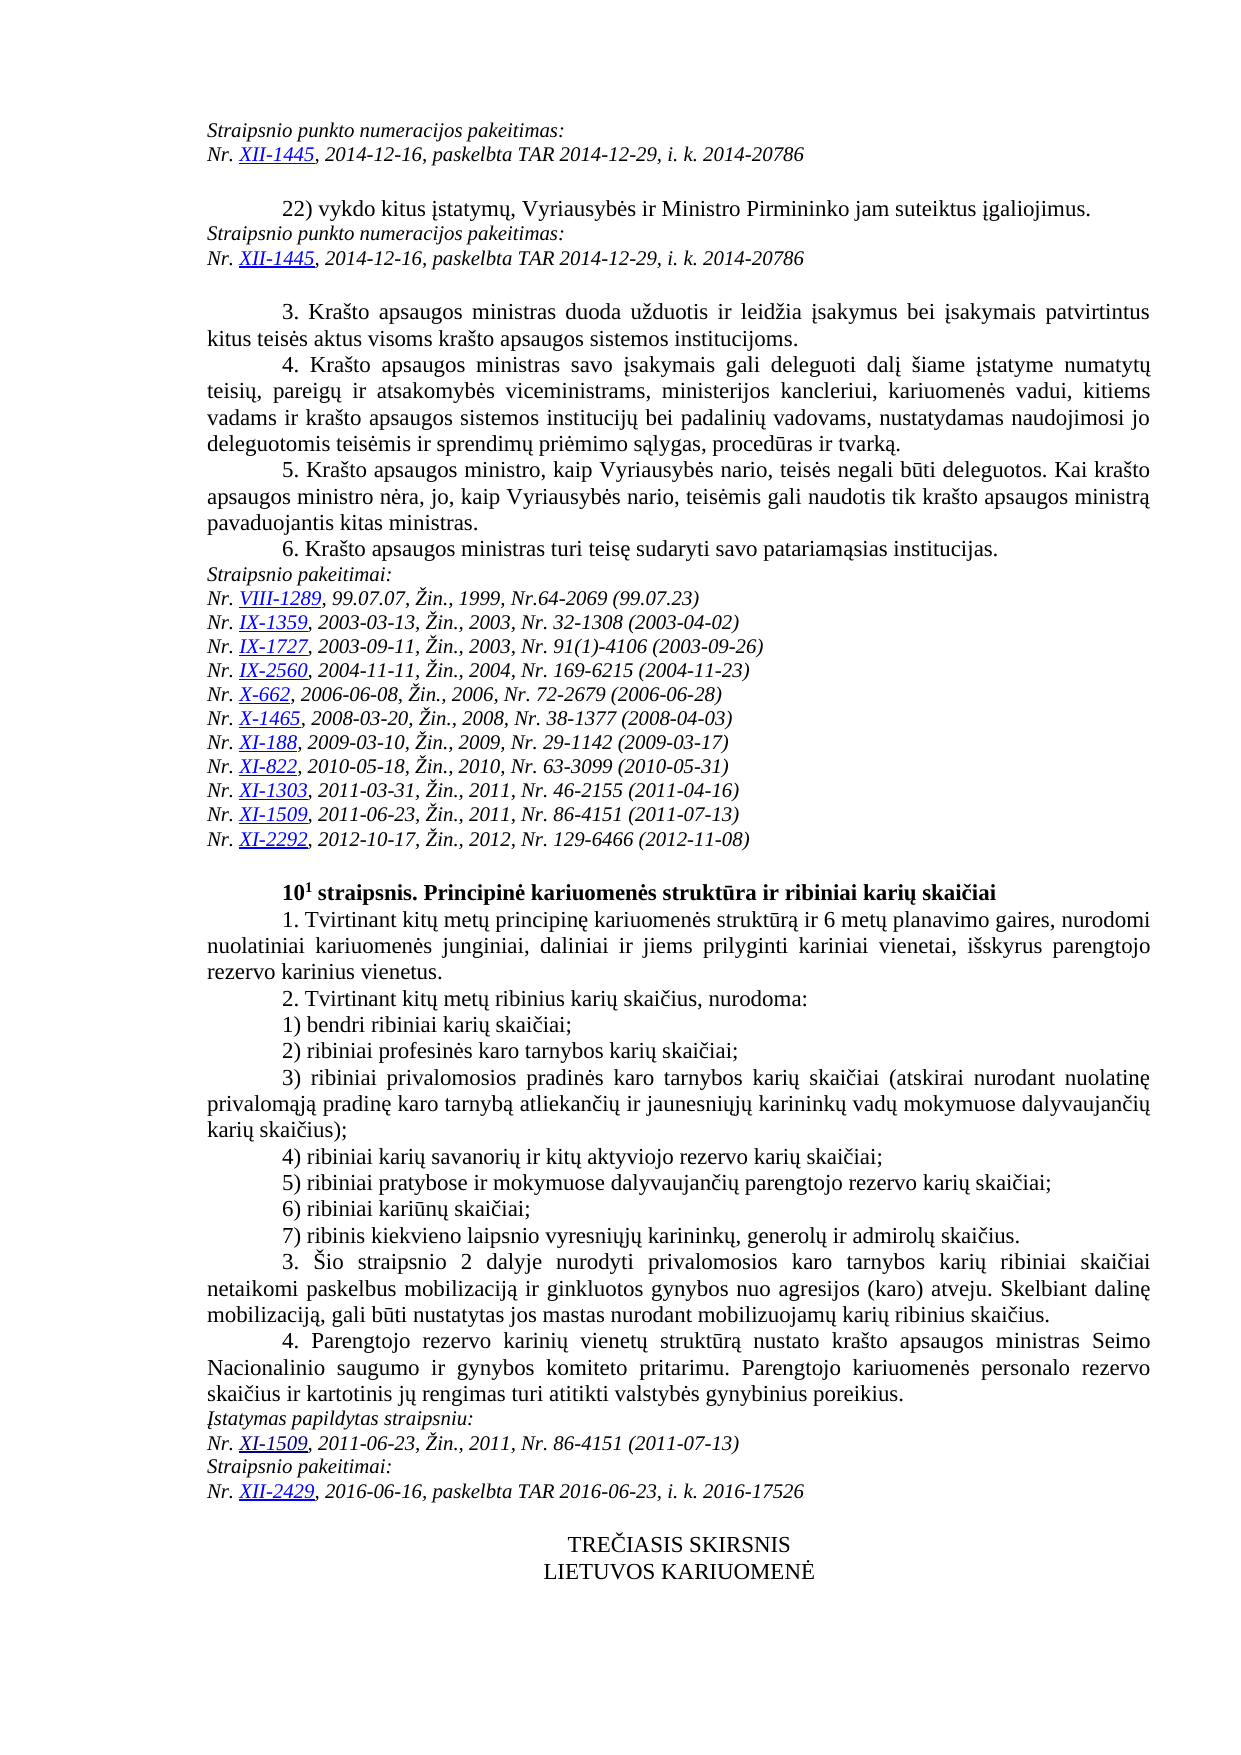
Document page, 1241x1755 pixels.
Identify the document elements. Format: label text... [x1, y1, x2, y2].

text 1. Tvirtinant kitų metų principinę kariuomenės struktūrą ir 6 metų planavimo gaires, nurodomi nuolatiniai kariuomenės junginiai, daliniai ir jiems prilyginti kariniai vienetai, išskyrus parengtojo rezervo karinius vienetus. [207, 906, 1152, 985]
text Nr. XI-2292, 2012-10-17, Žin., 2012, Nr. 129-6466 (2012-11-08) [207, 826, 1152, 851]
text Įstatymas papildytas straipsniu: [207, 1406, 1152, 1430]
text 3. Šio straipsnio 2 dalyje nurodyti privalomosios karo tarnybos karių ribiniai skaičiai netaikomi paskelbus mobilizaciją ir ginkluotos gynybos nuo agresijos (karo) atveju. Skelbiant dalinę mobilizaciją, gali būti nustatytas jos mastas nurodant mobilizuojamų karių ribinius skaičius. [207, 1248, 1152, 1327]
text 4) ribiniai karių savanorių ir kitų aktyviojo rezervo karių skaičiai; [207, 1143, 1152, 1169]
text 3. Krašto apsaugos ministras duoda užduotis ir leidžia įsakymus bei įsakymais patvirtintus kitus teisės aktus visoms krašto apsaugos sistemos institucijoms. [207, 298, 1152, 351]
text 101 straipsnis. Principinė kariuomenės struktūra ir ribiniai karių skaičiai [207, 879, 1152, 906]
text Nr. X-662, 2006-06-08, Žin., 2006, Nr. 72-2679 (2006-06-28) [207, 682, 1152, 706]
text 3) ribiniai privalomosios pradinės karo tarnybos karių skaičiai (atskirai nurodant nuolatinę privalomąją pradinę karo tarnybą atliekančių ir jaunesniųjų karininkų vadų mokymuose dalyvaujančių karių skaičius); [207, 1064, 1152, 1143]
text 6. Krašto apsaugos ministras turi teisę sudaryti savo patariamąsias institucijas. [207, 535, 1152, 562]
text Straipsnio pakeitimai: [207, 1454, 1152, 1478]
text Nr. IX-2560, 2004-11-11, Žin., 2004, Nr. 169-6215 (2004-11-23) [207, 658, 1152, 682]
text Nr. XI-1509, 2011-06-23, Žin., 2011, Nr. 86-4151 (2011-07-13) [207, 1430, 1152, 1454]
text Straipsnio punkto numeracijos pakeitimas: [207, 221, 1152, 245]
text 22) vykdo kitus įstatymų, Vyriausybės ir Ministro Pirmininko jam suteiktus įgaliojimus. [207, 195, 1152, 221]
text 5) ribiniai pratybose ir mokymuose dalyvaujančių parengtojo rezervo karių skaičiai; [207, 1169, 1152, 1196]
text 2) ribiniai profesinės karo tarnybos karių skaičiai; [207, 1037, 1152, 1064]
text TREČIASIS SKIRSNIS [207, 1531, 1152, 1558]
text Straipsnio pakeitimai: [207, 562, 1152, 586]
text 4. Krašto apsaugos ministras savo įsakymais gali deleguoti dalį šiame įstatyme numatytų teisių, pareigų ir atsakomybės viceministrams, ministerijos kancleriui, kariuomenės vadui, kitiems vadams ir krašto apsaugos sistemos institucijų bei padalinių vadovams, nustatydamas naudojimosi jo deleguotomis teisėmis ir sprendimų priėmimo sąlygas, procedūras ir tvarką. [207, 351, 1152, 456]
text 6) ribiniai kariūnų skaičiai; [207, 1196, 1152, 1222]
text 7) ribinis kiekvieno laipsnio vyresniųjų karininkų, generolų ir admirolų skaičius. [207, 1222, 1152, 1248]
text Nr. VIII-1289, 99.07.07, Žin., 1999, Nr.64-2069 (99.07.23) [207, 586, 1152, 610]
text Nr. XI-1509, 2011-06-23, Žin., 2011, Nr. 86-4151 (2011-07-13) [207, 802, 1152, 826]
text Nr. XI-822, 2010-05-18, Žin., 2010, Nr. 63-3099 (2010-05-31) [207, 754, 1152, 778]
text Nr. IX-1727, 2003-09-11, Žin., 2003, Nr. 91(1)-4106 (2003-09-26) [207, 634, 1152, 658]
text Nr. IX-1359, 2003-03-13, Žin., 2003, Nr. 32-1308 (2003-04-02) [207, 610, 1152, 634]
text Nr. XII-1445, 2014-12-16, paskelbta TAR 2014-12-29, i. k. 2014-20786 [207, 142, 1152, 166]
text 1) bendri ribiniai karių skaičiai; [207, 1011, 1152, 1037]
text LIETUVOS KARIUOMENĖ [207, 1558, 1152, 1584]
text Nr. XII-2429, 2016-06-16, paskelbta TAR 2016-06-23, i. k. 2016-17526 [207, 1478, 1152, 1503]
text 2. Tvirtinant kitų metų ribinius karių skaičius, nurodoma: [207, 985, 1152, 1011]
text 5. Krašto apsaugos ministro, kaip Vyriausybės nario, teisės negali būti deleguotos. Kai krašto apsaugos ministro nėra, jo, kaip Vyriausybės nario, teisėmis gali naudotis tik krašto apsaugos ministrą pavaduojantis kitas ministras. [207, 456, 1152, 535]
text Nr. XI-188, 2009-03-10, Žin., 2009, Nr. 29-1142 (2009-03-17) [207, 730, 1152, 754]
text Nr. XI-1303, 2011-03-31, Žin., 2011, Nr. 46-2155 (2011-04-16) [207, 778, 1152, 802]
text Straipsnio punkto numeracijos pakeitimas: [207, 118, 1152, 142]
text Nr. XII-1445, 2014-12-16, paskelbta TAR 2014-12-29, i. k. 2014-20786 [207, 245, 1152, 269]
text Nr. X-1465, 2008-03-20, Žin., 2008, Nr. 38-1377 (2008-04-03) [207, 706, 1152, 730]
text 4. Parengtojo rezervo karinių vienetų struktūrą nustato krašto apsaugos ministras Seimo Nacionalinio saugumo ir gynybos komiteto pritarimu. Parengtojo kariuomenės personalo rezervo skaičius ir kartotinis jų rengimas turi atitikti valstybės gynybinius poreikius. [207, 1327, 1152, 1406]
